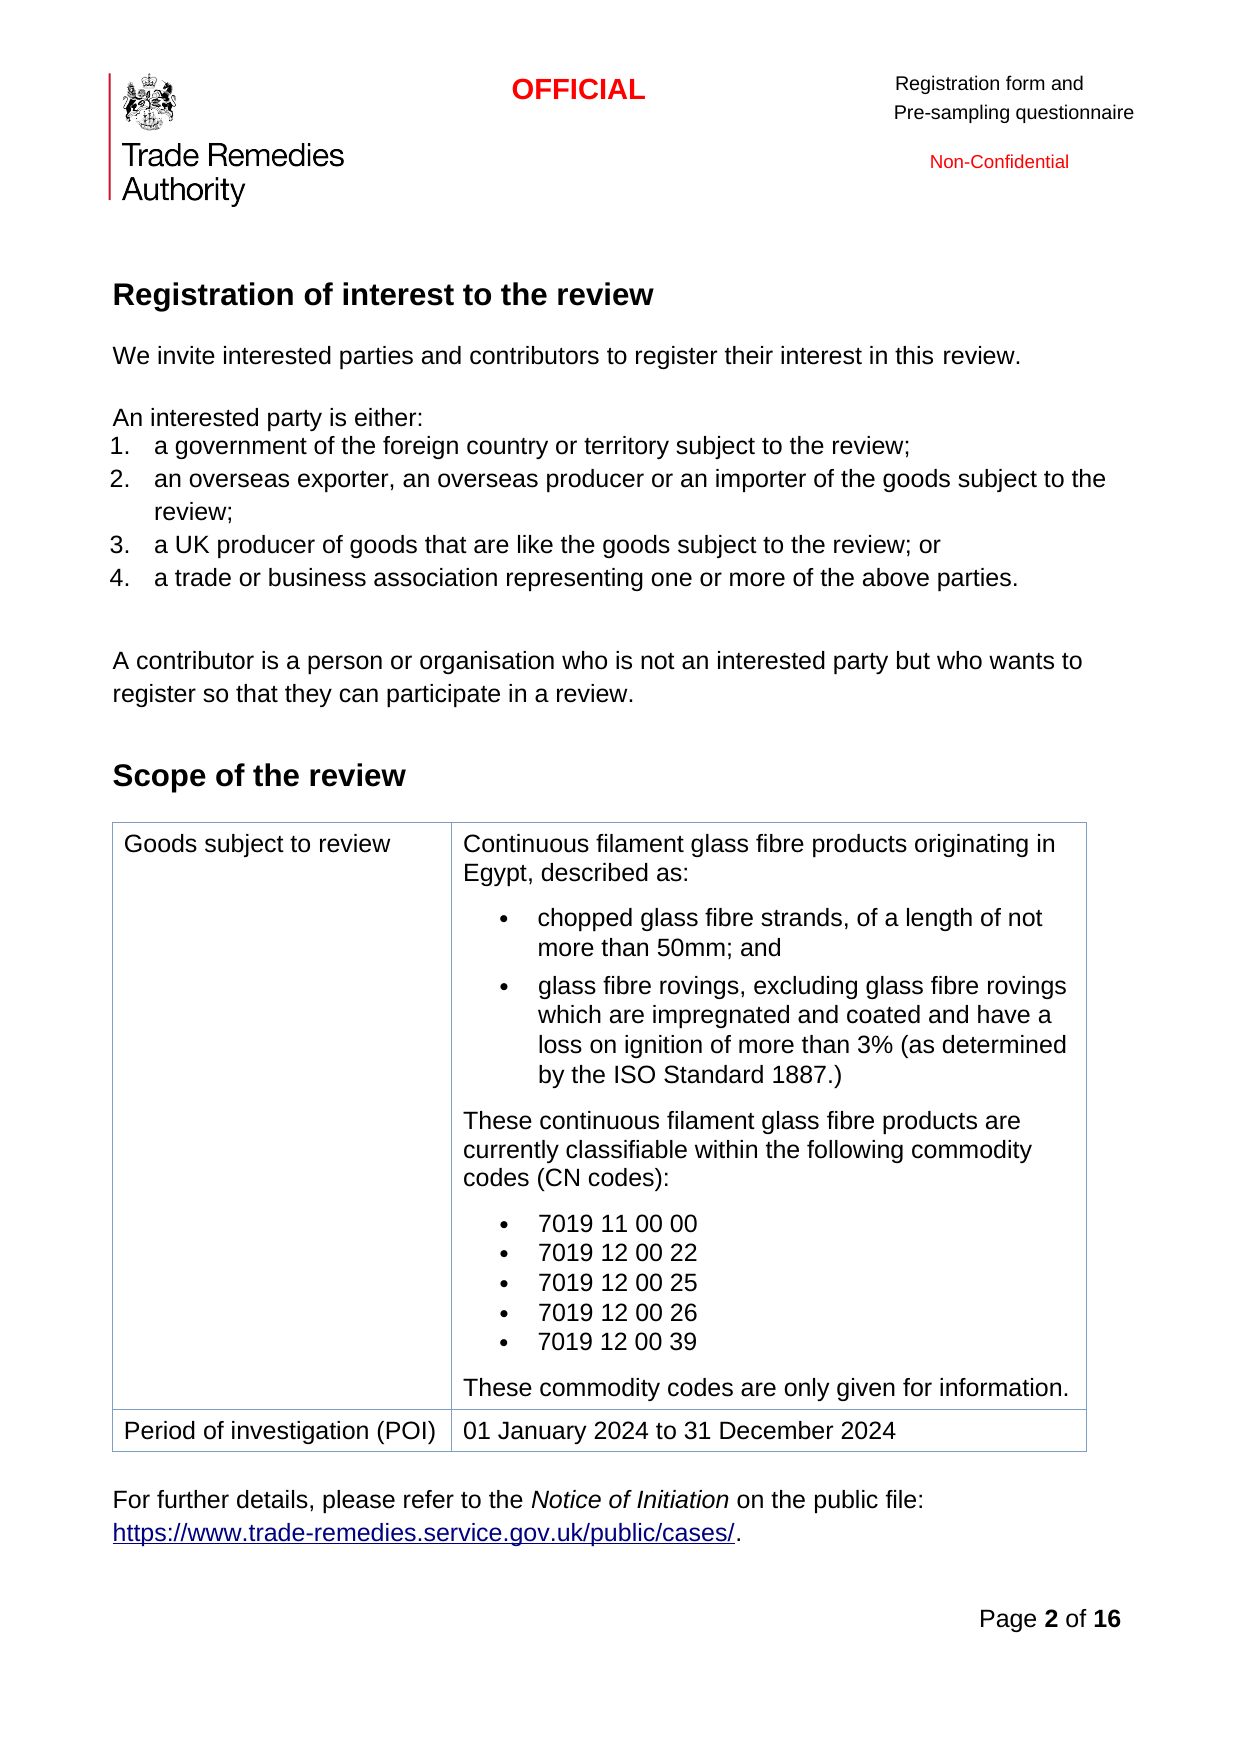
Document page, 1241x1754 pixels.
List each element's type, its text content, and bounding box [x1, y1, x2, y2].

table_header Continuous filament glass fibre products originating in Egypt, described as: chopped glass fibre strands, of a length of not more than 50mm; and glass fibre rovings, excluding glass fibre rovings which are impregnated and coated and have a loss on ignition of more than 3% (as determined by the ISO Standard 1887.) These continuous filament glass fibre products are currently classifiable within the following commodity codes (CN codes): 7019 11 00 00 7019 12 00 22 7019 12 00 25 7019 12 00 26 7019 12 00 39 These commodity codes are only given for information. [452, 823, 1086, 1409]
table_cell 01 January 2024 to 31 December 2024 [452, 1410, 1086, 1451]
text For further details, please refer to the Notice of Initiation on the public file: https://www.trade-remedies.service.gov.uk/public/cases/. [112, 1484, 1128, 1546]
text An interested party is either: [112, 402, 1128, 431]
list a trade or business association representing one or more of the above parties. [130, 563, 1128, 592]
table_header Goods subject to review [113, 823, 451, 1409]
list a government of the foreign country or territory subject to the review; [130, 431, 1128, 460]
list an overseas exporter, an overseas producer or an importer of the goods subject to the review; [130, 464, 1128, 526]
text A contributor is a person or organisation who is not an interested party but who wants to register so that they can participate in a review. [112, 646, 1128, 708]
text We invite interested parties and contributors to register their interest in this review. [112, 341, 1128, 369]
subtitle Registration of interest to the review [112, 276, 1128, 312]
table_cell Period of investigation (POI) [113, 1410, 451, 1451]
subtitle Scope of the review [112, 757, 1128, 793]
list a UK producer of goods that are like the goods subject to the review; or [130, 530, 1128, 559]
